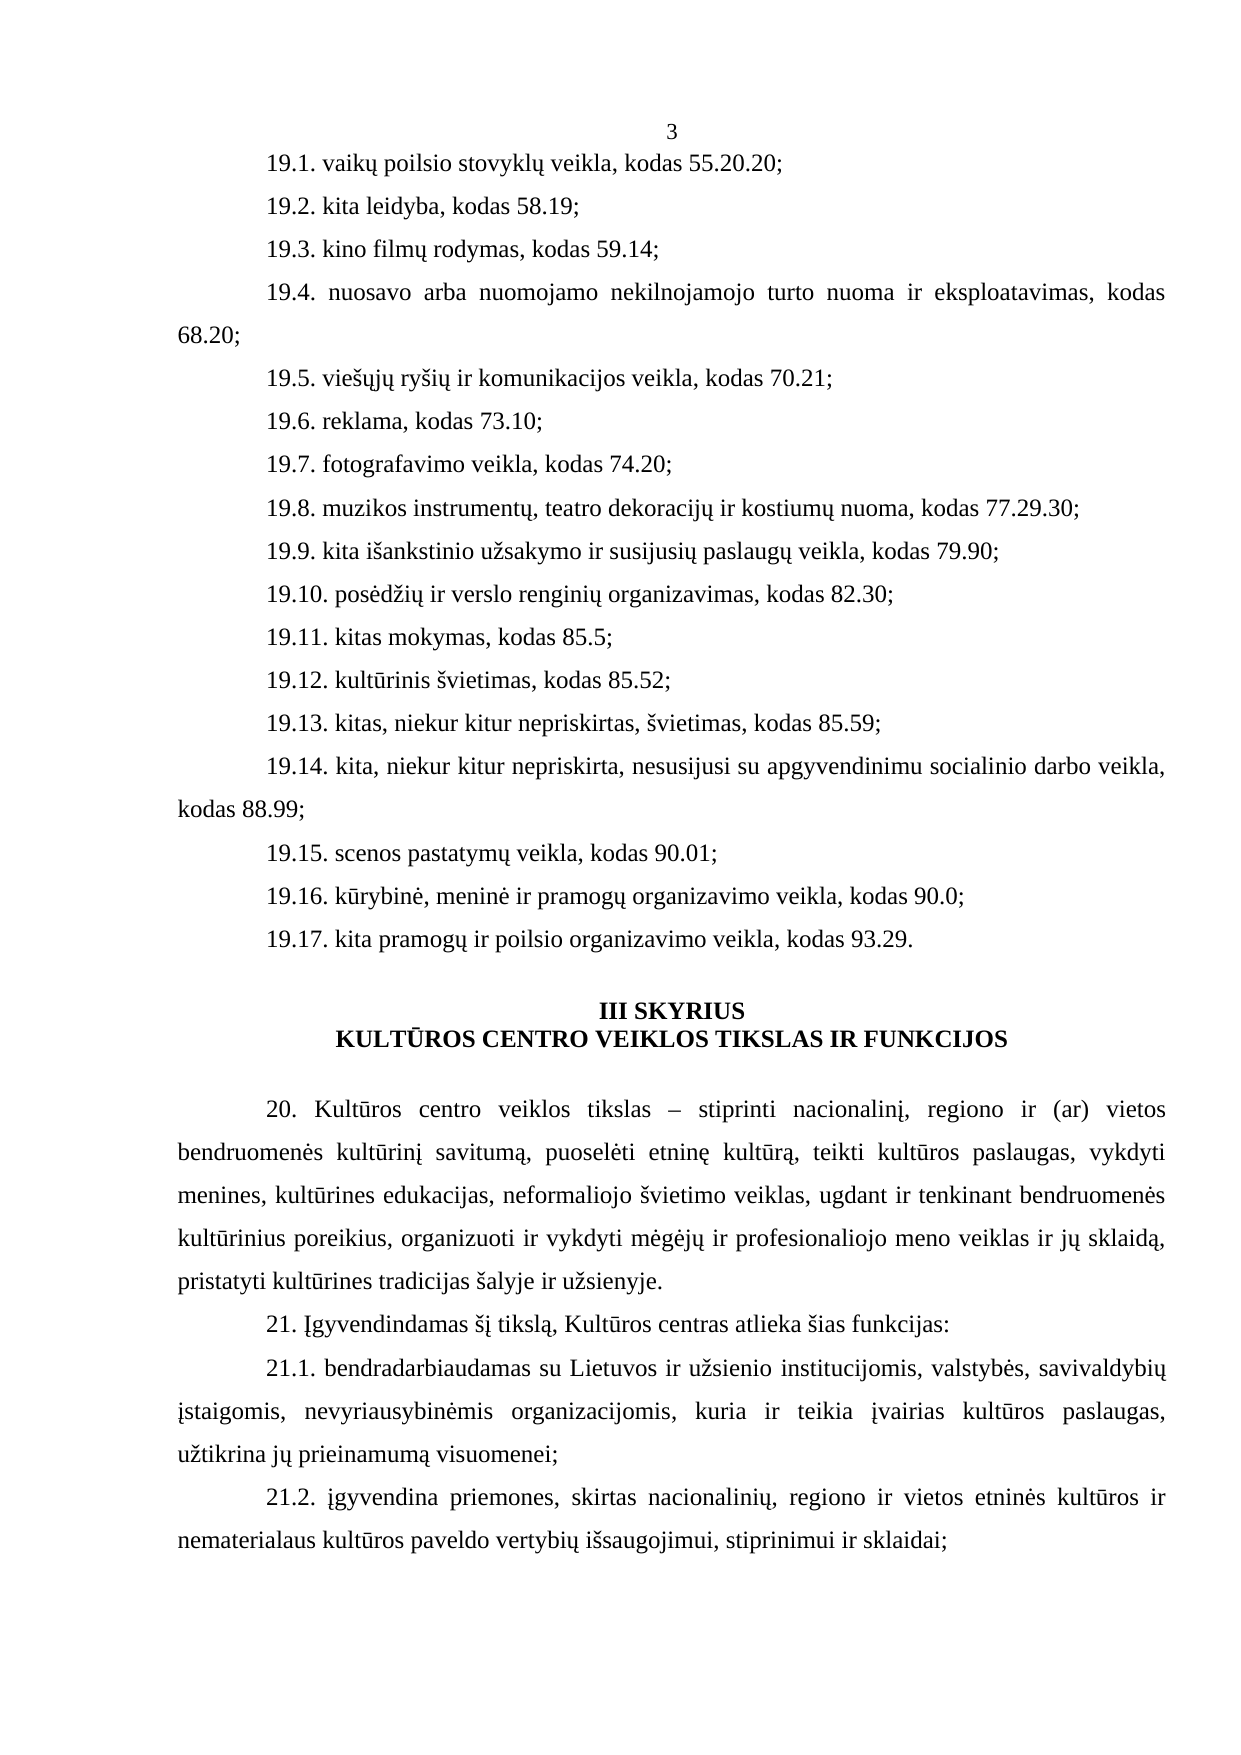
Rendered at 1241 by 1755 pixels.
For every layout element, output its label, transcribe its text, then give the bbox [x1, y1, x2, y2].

text 19.17. kita pramogų ir poilsio organizavimo veikla, kodas 93.29. [177, 924, 1166, 953]
text 19.11. kitas mokymas, kodas 85.5; [177, 622, 1166, 651]
text 20. Kultūros centro veiklos tikslas – stiprinti nacionalinį, regiono ir (ar) vietos bendruomenės kultūrinį savitumą, puoselėti etninę kultūrą, teikti kultūros paslaugas, vykdyti menines, kultūrines edukacijas, neformaliojo švietimo veiklas, ugdant ir tenkinant bendruomenės kultūrinius poreikius, organizuoti ir vykdyti mėgėjų ir profesionaliojo meno veiklas ir jų sklaidą, pristatyti kultūrines tradicijas šalyje ir užsienyje. [177, 1094, 1166, 1295]
text 19.1. vaikų poilsio stovyklų veikla, kodas 55.20.20; [177, 148, 1166, 176]
text 19.14. kita, niekur kitur nepriskirta, nesusijusi su apgyvendinimu socialinio darbo veikla, kodas 88.99; [177, 751, 1166, 823]
text 19.16. kūrybinė, meninė ir pramogų organizavimo veikla, kodas 90.0; [177, 881, 1166, 909]
text 19.13. kitas, niekur kitur nepriskirtas, švietimas, kodas 85.59; [177, 708, 1166, 737]
text 19.4. nuosavo arba nuomojamo nekilnojamojo turto nuoma ir eksploatavimas, kodas 68.20; [177, 277, 1166, 349]
text 19.5. viešųjų ryšių ir komunikacijos veikla, kodas 70.21; [177, 363, 1166, 392]
text 19.6. reklama, kodas 73.10; [177, 406, 1166, 435]
text 19.9. kita išankstinio užsakymo ir susijusių paslaugų veikla, kodas 79.90; [177, 536, 1166, 564]
text 19.7. fotografavimo veikla, kodas 74.20; [177, 449, 1166, 478]
text 19.15. scenos pastatymų veikla, kodas 90.01; [177, 838, 1166, 866]
text III SKYRIUS [177, 996, 1166, 1024]
text 19.10. posėdžių ir verslo renginių organizavimas, kodas 82.30; [177, 579, 1166, 608]
text 21.1. bendradarbiaudamas su Lietuvos ir užsienio institucijomis, valstybės, savivaldybių įstaigomis, nevyriausybinėmis organizacijomis, kuria ir teikia įvairias kultūros paslaugas, užtikrina jų prieinamumą visuomenei; [177, 1353, 1166, 1468]
text 21. Įgyvendindamas šį tikslą, Kultūros centras atlieka šias funkcijas: [177, 1309, 1166, 1338]
text KULTŪROS CENTRO VEIKLOS TIKSLAS IR FUNKCIJOS [177, 1024, 1166, 1053]
text 19.2. kita leidyba, kodas 58.19; [177, 191, 1166, 219]
text 19.3. kino filmų rodymas, kodas 59.14; [177, 234, 1166, 263]
text 21.2. įgyvendina priemones, skirtas nacionalinių, regiono ir vietos etninės kultūros ir nematerialaus kultūros paveldo vertybių išsaugojimui, stiprinimui ir sklaidai; [177, 1482, 1166, 1554]
text 19.12. kultūrinis švietimas, kodas 85.52; [177, 665, 1166, 694]
text 19.8. muzikos instrumentų, teatro dekoracijų ir kostiumų nuoma, kodas 77.29.30; [177, 493, 1166, 521]
